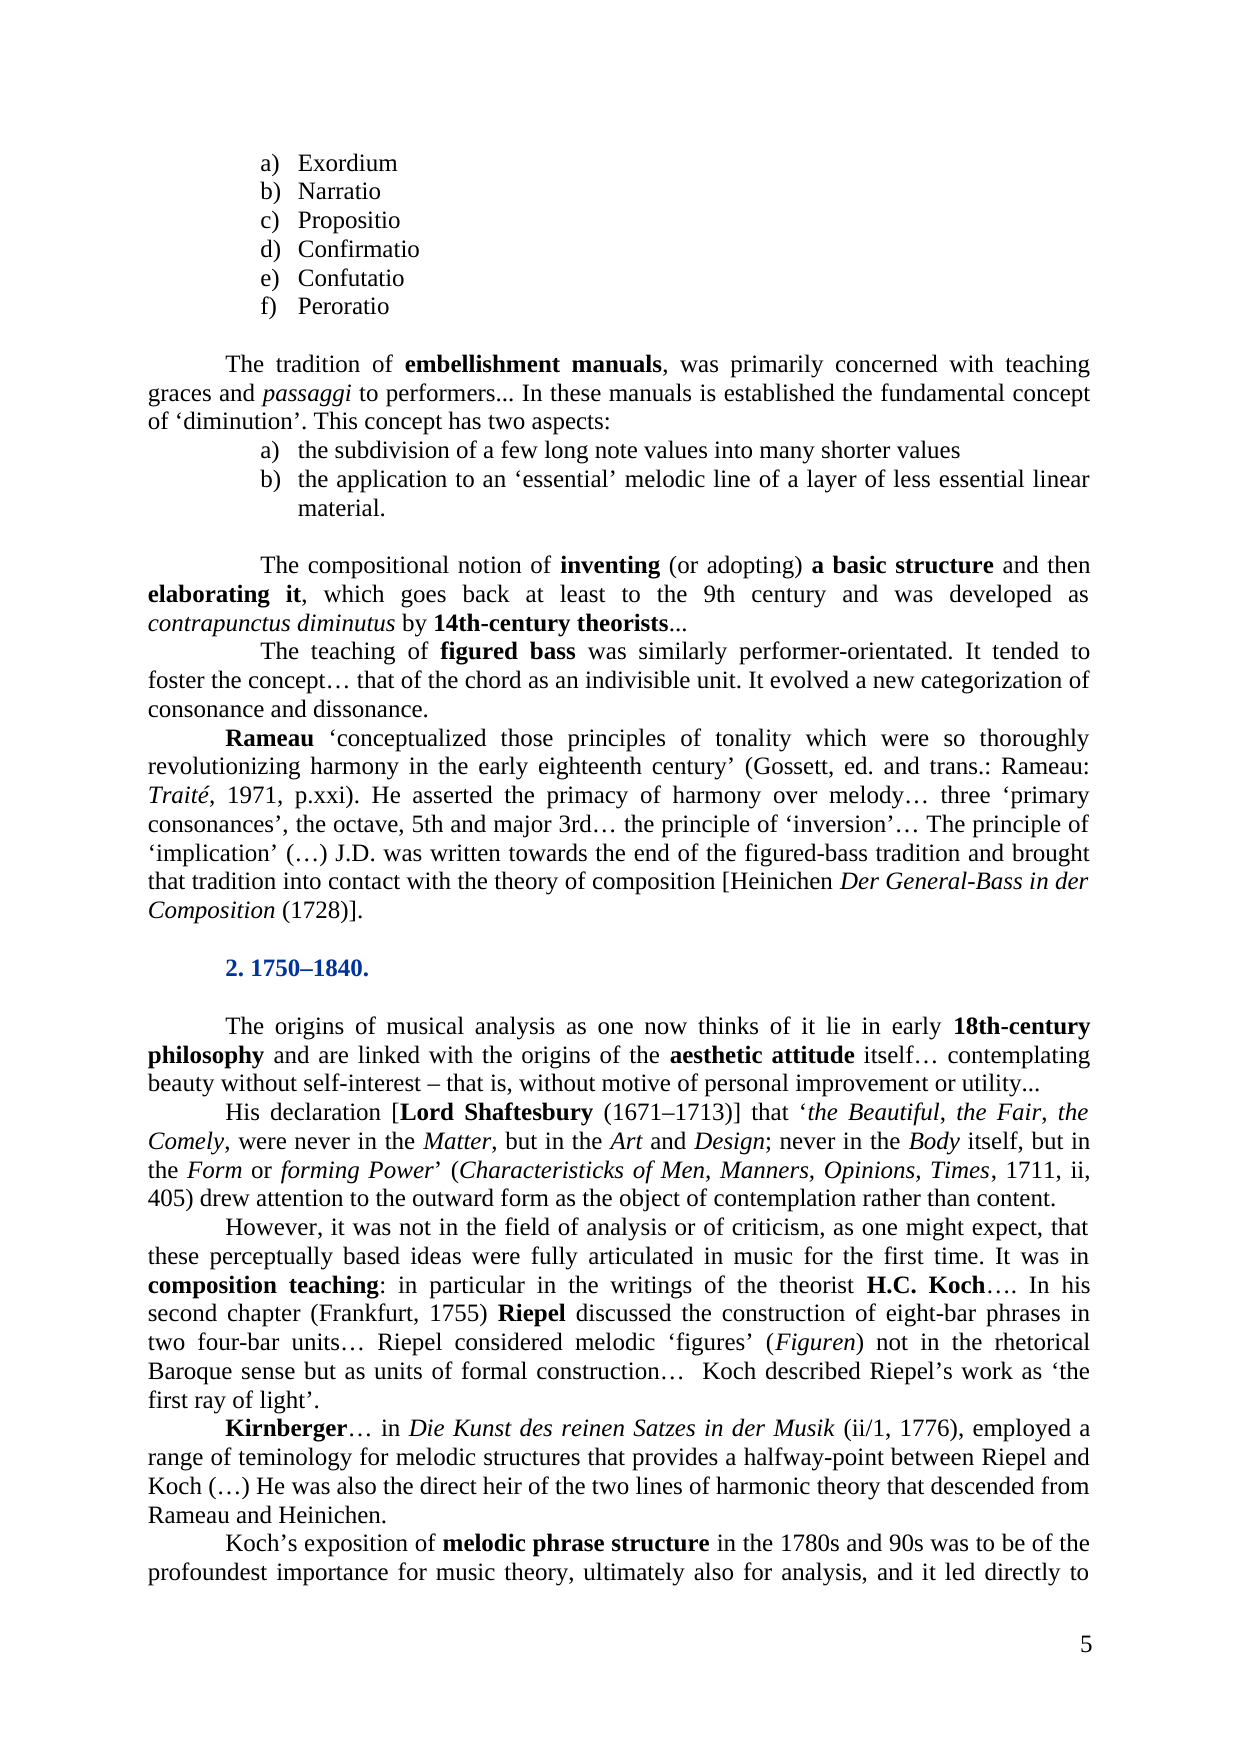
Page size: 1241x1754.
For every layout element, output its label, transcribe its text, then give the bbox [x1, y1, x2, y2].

list Confutatio [260, 263, 1091, 291]
subtitle 2. 1750–1840. [148, 953, 1091, 982]
list Narratio [260, 176, 1091, 205]
text Rameau ‘conceptualized those principles of tonality which were so thoroughly revolutionizing harmony in the early eighteenth century’ (Gossett, ed. and trans.: Rameau: Traité, 1971, p.xxi). He asserted the primacy of harmony over melody… three ‘primary consonances’, the octave, 5th and major 3rd… the principle of ‘inversion’… The principle of ‘implication’ (…) J.D. was written towards the end of the figured-bass tradition and brought that tradition into contact with the theory of composition [Heinichen Der General-Bass in der Composition (1728)]. [148, 723, 1091, 924]
list Propositio [260, 205, 1091, 234]
text Kirnberger… in Die Kunst des reinen Satzes in der Musik (ii/1, 1776), employed a range of teminology for melodic structures that provides a halfway-point between Riepel and Koch (…) He was also the direct heir of the two lines of harmonic theory that descended from Rameau and Heinichen. [148, 1413, 1091, 1528]
text The tradition of embellishment manuals, was primarily concerned with teaching graces and passaggi to performers... In these manuals is established the fundamental concept of ‘diminution’. This concept has two aspects: [148, 349, 1091, 435]
text His declaration [Lord Shaftesbury (1671–1713)] that ‘the Beautiful, the Fair, the Comely, were never in the Matter, but in the Art and Design; never in the Body itself, but in the Form or forming Power’ (Characteristicks of Men, Manners, Opinions, Times, 1711, ii, 405) drew attention to the outward form as the object of contemplation rather than content. [148, 1097, 1091, 1212]
text The origins of musical analysis as one now thinks of it lie in early 18th-century philosophy and are linked with the origins of the aesthetic attitude itself… contemplating beauty without self-interest – that is, without motive of personal improvement or utility... [148, 1011, 1091, 1097]
text However, it was not in the field of analysis or of criticism, as one might expect, that these perceptually based ideas were fully articulated in music for the first time. It was in composition teaching: in particular in the writings of the theorist H.C. Koch…. In his second chapter (Frankfurt, 1755) Riepel discussed the construction of eight-bar phrases in two four-bar units… Riepel considered melodic ‘figures’ (Figuren) not in the rhetorical Baroque sense but as units of formal construction… Koch described Riepel’s work as ‘the first ray of light’. [148, 1212, 1091, 1413]
text Koch’s exposition of melodic phrase structure in the 1780s and 90s was to be of the profoundest importance for music theory, ultimately also for analysis, and it led directly to [148, 1528, 1091, 1586]
text The teaching of figured bass was similarly performer-orientated. It tended to foster the concept… that of the chord as an indivisible unit. It evolved a new categorization of consonance and dissonance. [148, 636, 1091, 723]
list the application to an ‘essential’ melodic line of a layer of less essential linear material. [260, 464, 1091, 521]
text The compositional notion of inventing (or adopting) a basic structure and then elaborating it, which goes back at least to the 9th century and was developed as contrapunctus diminutus by 14th-century theorists... [148, 550, 1091, 636]
list Peroratio [260, 291, 1091, 320]
list Exordium [260, 148, 1091, 176]
list the subdivision of a few long note values into many shorter values [260, 435, 1091, 464]
list Confirmatio [260, 234, 1091, 263]
